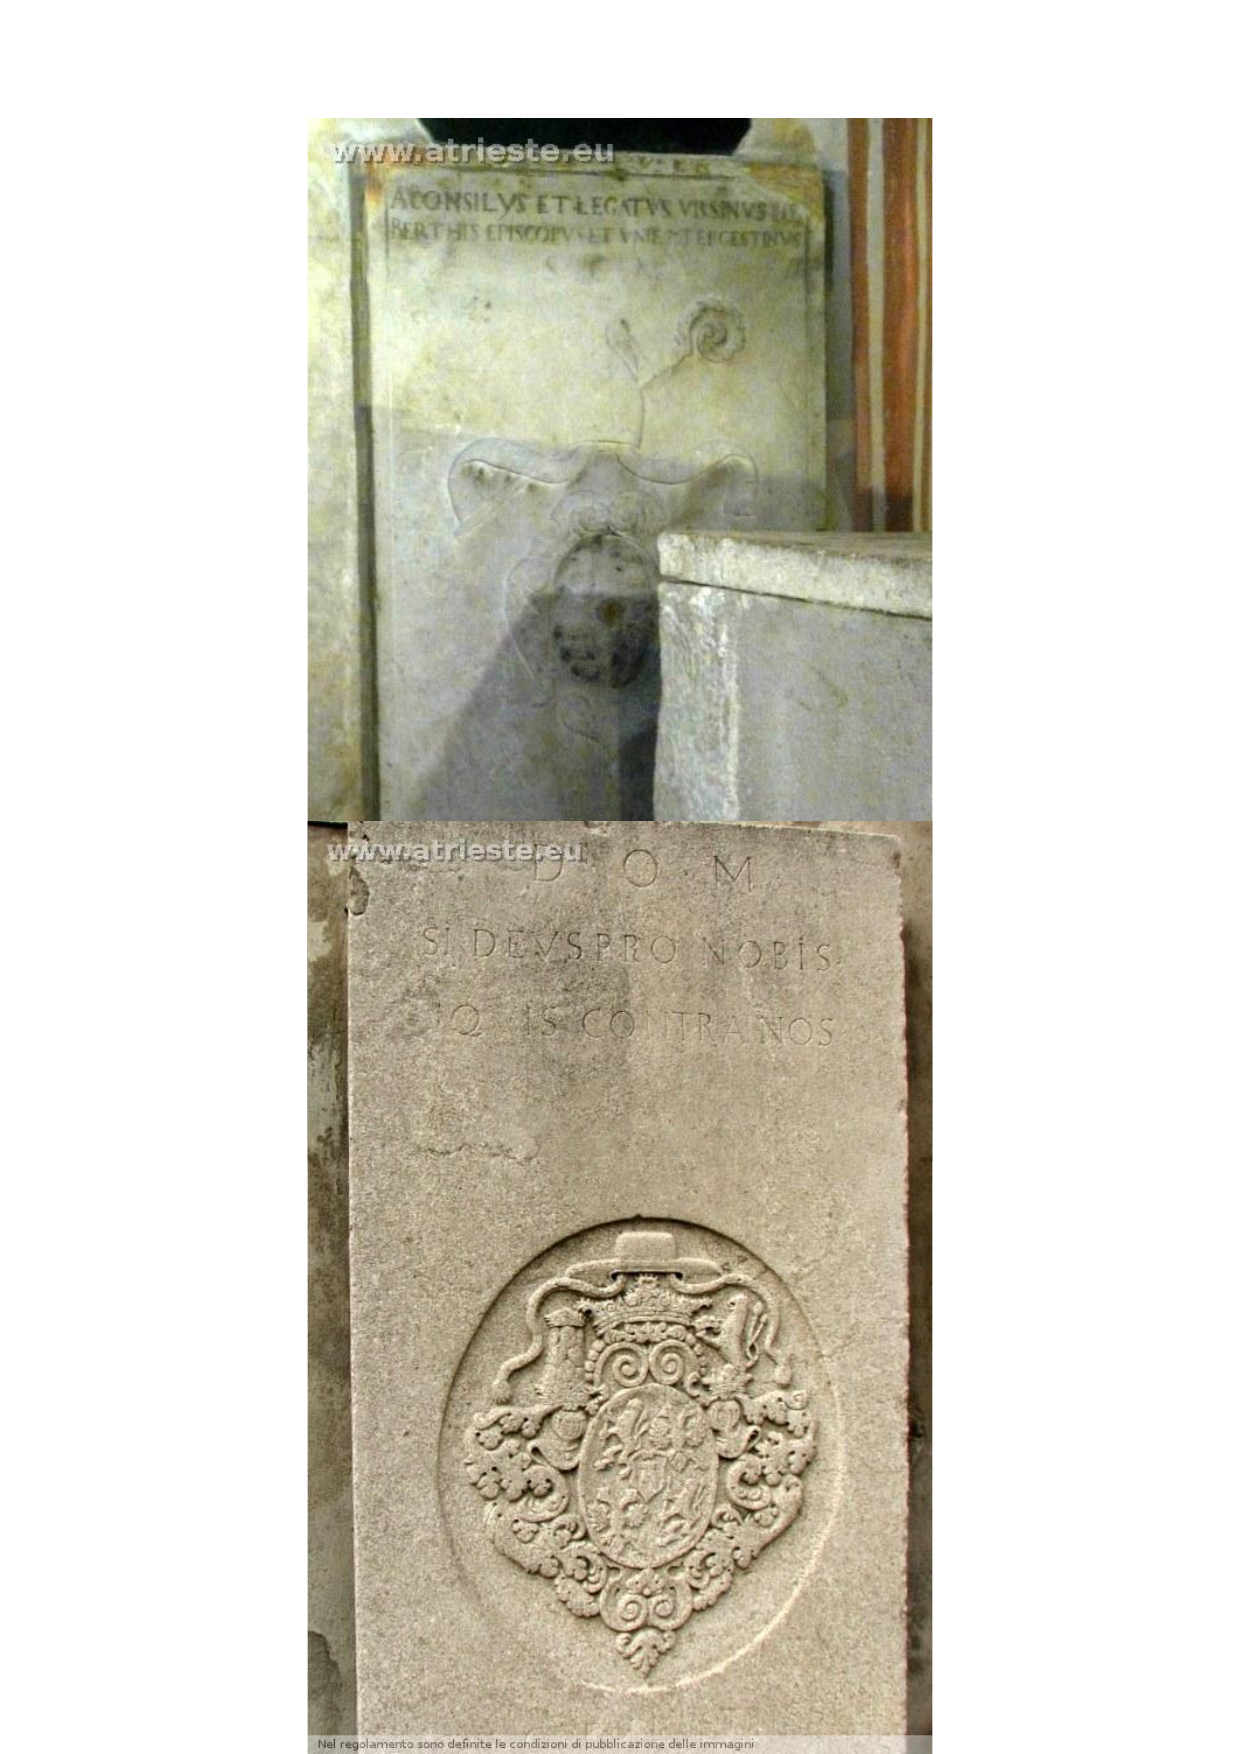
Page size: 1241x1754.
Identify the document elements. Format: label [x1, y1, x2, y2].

picture [307, 118, 933, 1754]
